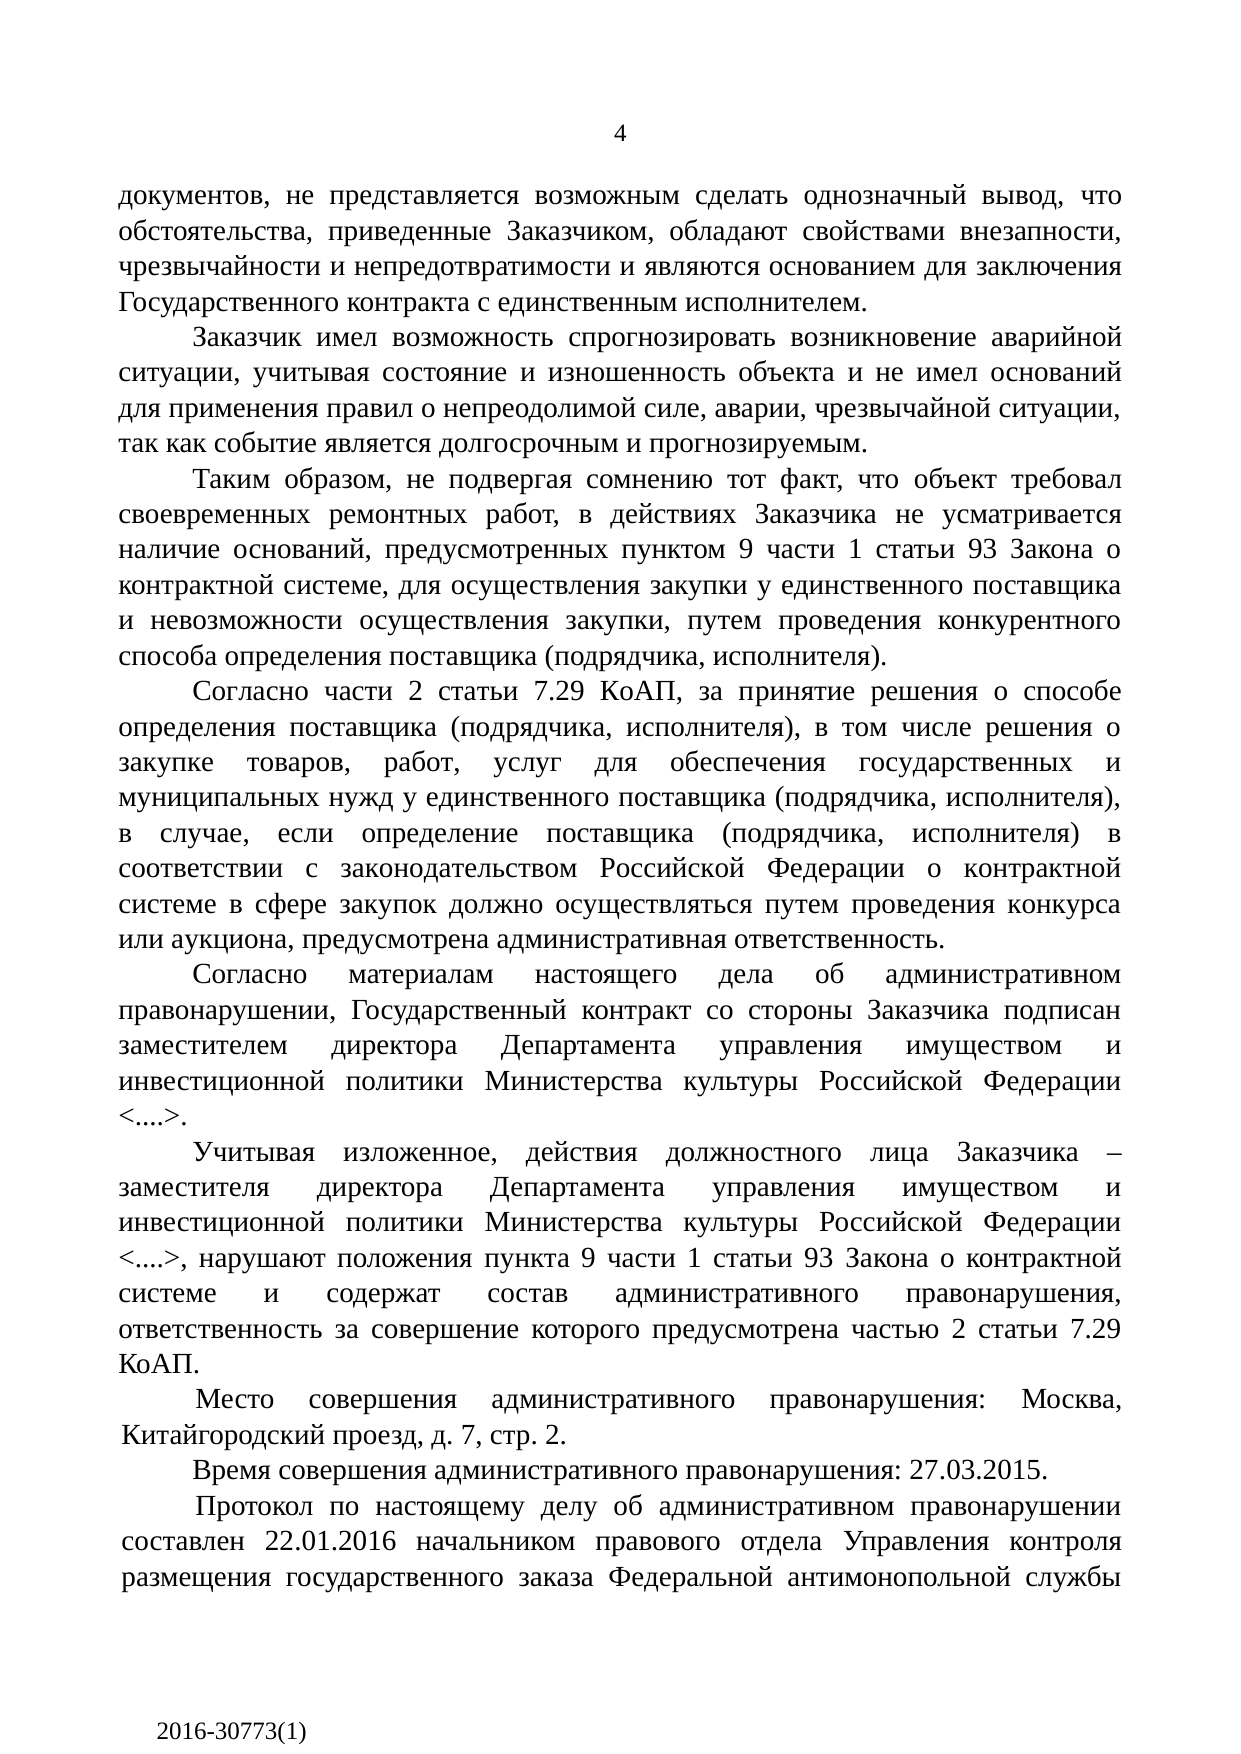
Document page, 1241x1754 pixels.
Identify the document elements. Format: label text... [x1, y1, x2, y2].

text Время совершения административного правонарушения: 27.03.2015. [118, 1451, 1122, 1487]
text Таким образом, не подвергая сомнению тот факт, что объект требовал своевременных ремонтных работ, в действиях Заказчика не усматривается наличие оснований, предусмотренных пунктом 9 части 1 статьи 93 Закона о контрактной системе, для осуществления закупки у единственного поставщика и невозможности осуществления закупки, путем проведения конкурентного способа определения поставщика (подрядчика, исполнителя). [118, 460, 1122, 672]
text Согласно материалам настоящего дела об административном правонарушении, Государственный контракт со стороны Заказчика подписан заместителем директора Департамента управления имуществом и инвестиционной политики Министерства культуры Российской Федерации <....>. [118, 956, 1122, 1133]
text Заказчик имел возможность спрогнозировать возникновение аварийной ситуации, учитывая состояние и изношенность объекта и не имел оснований для применения правил о непреодолимой силе, аварии, чрезвычайной ситуации, так как событие является долгосрочным и прогнозируемым. [118, 318, 1122, 460]
text Место совершения административного правонарушения: Москва, Китайгородский проезд, д. 7, стр. 2. [121, 1381, 1122, 1451]
text Протокол по настоящему делу об административном правонарушении составлен 22.01.2016 начальником правового отдела Управления контроля размещения государственного заказа Федеральной антимонопольной службы [121, 1487, 1122, 1593]
text Учитывая изложенное, действия должностного лица Заказчика – заместителя директора Департамента управления имуществом и инвестиционной политики Министерства культуры Российской Федерации <....>, нарушают положения пункта 9 части 1 статьи 93 Закона о контрактной системе и содержат состав административного правонарушения, ответственность за совершение которого предусмотрена частью 2 статьи 7.29 КоАП. [118, 1133, 1122, 1381]
text Согласно части 2 статьи 7.29 КоАП, за принятие решения о способе определения поставщика (подрядчика, исполнителя), в том числе решения о закупке товаров, работ, услуг для обеспечения государственных и муниципальных нужд у единственного поставщика (подрядчика, исполнителя), в случае, если определение поставщика (подрядчика, исполнителя) в соответствии с законодательством Российской Федерации о контрактной системе в сфере закупок должно осуществляться путем проведения конкурса или аукциона, предусмотрена административная ответственность. [118, 672, 1122, 956]
text документов, не представляется возможным сделать однозначный вывод, что обстоятельства, приведенные Заказчиком, обладают свойствами внезапности, чрезвычайности и непредотвратимости и являются основанием для заключения Государственного контракта с единственным исполнителем. [118, 176, 1122, 318]
